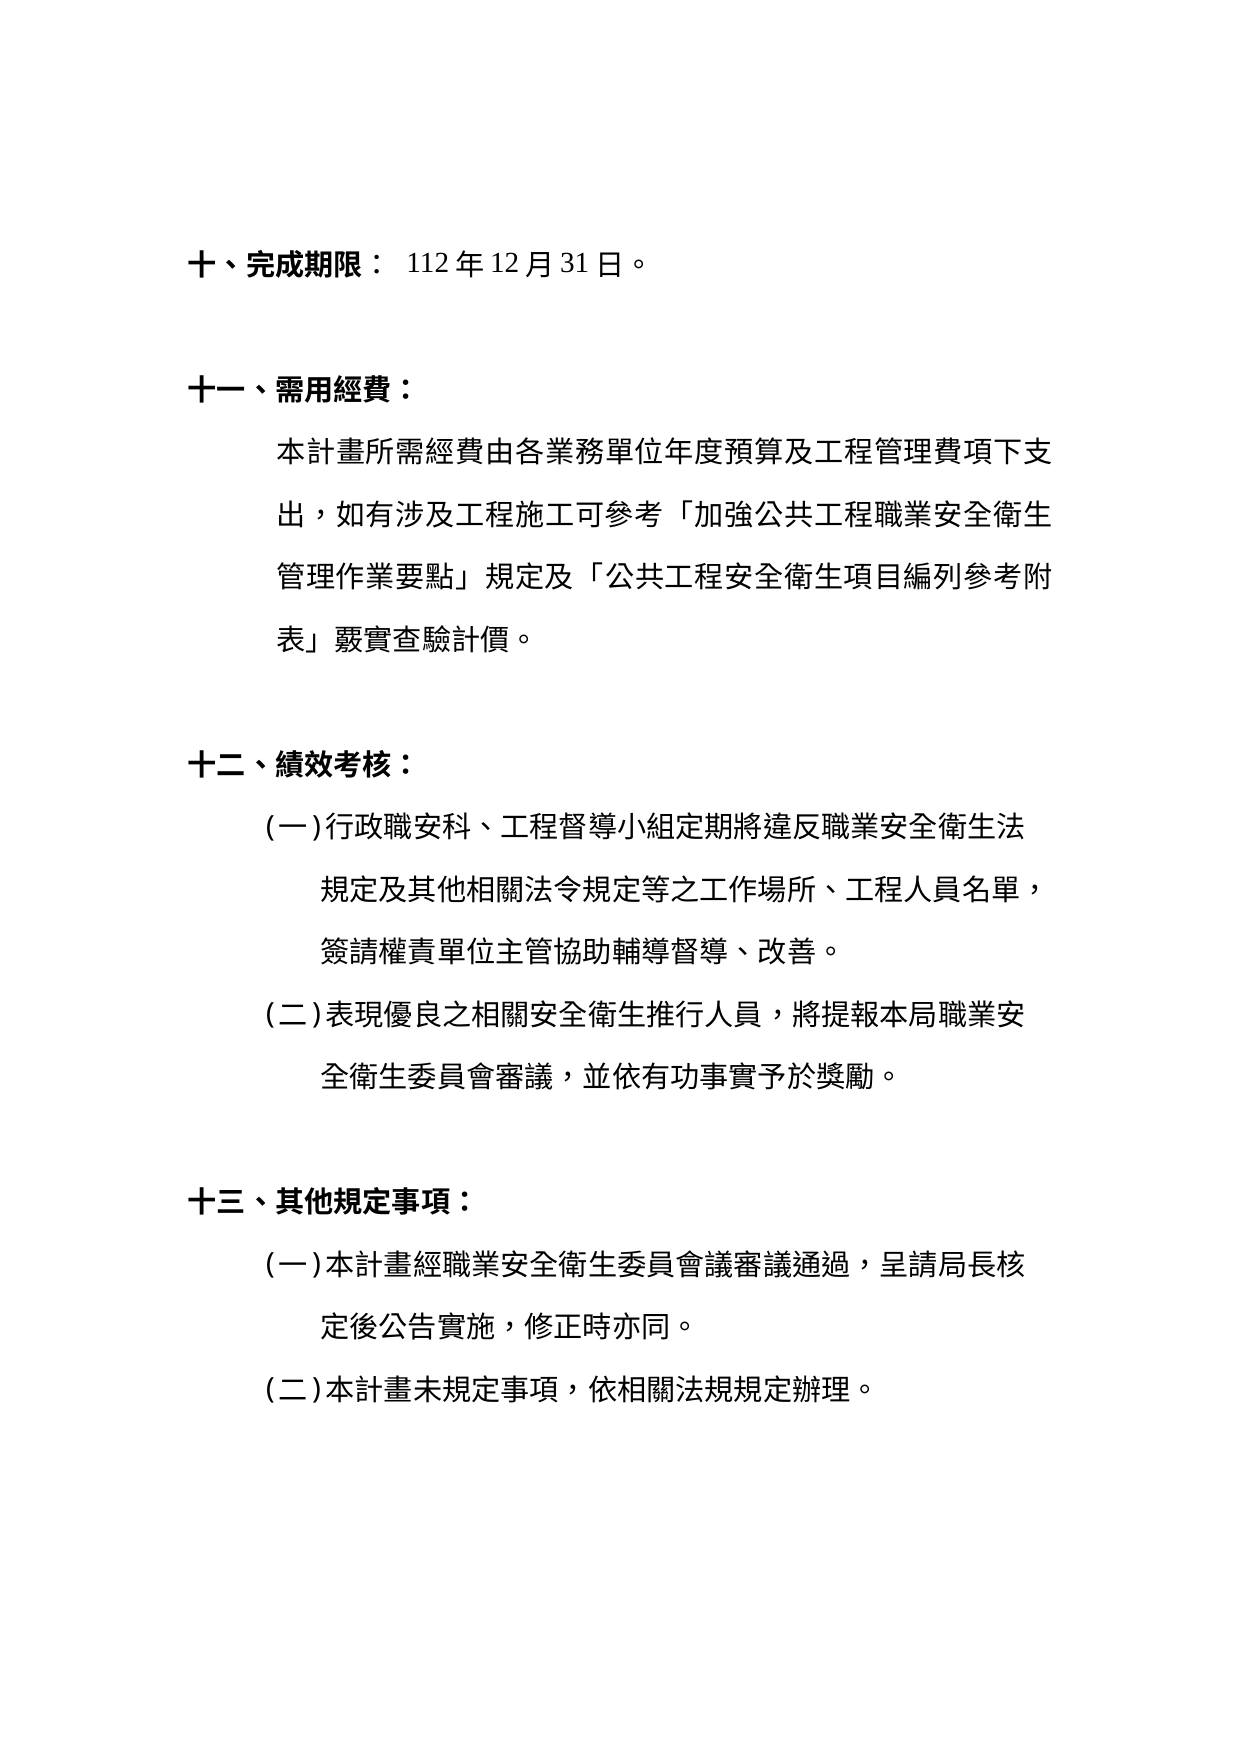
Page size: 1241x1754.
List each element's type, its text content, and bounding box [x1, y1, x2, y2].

text (二)表現優良之相關安全衛生推行人員，將提報本局職業安全衛生委員會審議，並依有功事實予於獎勵。 [261, 971, 1053, 1096]
text 十二、績效考核： [187, 721, 1053, 783]
text 本計畫所需經費由各業務單位年度預算及工程管理費項下支出，如有涉及工程施工可參考「加強公共工程職業安全衛生管理作業要點」規定及「公共工程安全衛生項目編列參考附表」覈實查驗計價。 [276, 408, 1053, 658]
text (一)行政職安科、工程督導小組定期將違反職業安全衛生法規定及其他相關法令規定等之工作場所、工程人員名單，簽請權責單位主管協助輔導督導、改善。 [261, 783, 1053, 971]
text (二)本計畫未規定事項，依相關法規規定辦理。 [261, 1346, 1053, 1408]
text (一)本計畫經職業安全衛生委員會議審議通過，呈請局長核定後公告實施，修正時亦同。 [261, 1221, 1053, 1346]
text 十一、需用經費： [187, 346, 1053, 408]
text 十三、其他規定事項： [187, 1158, 1053, 1221]
text 十、完成期限： 112年12月31日。 [187, 221, 1053, 283]
